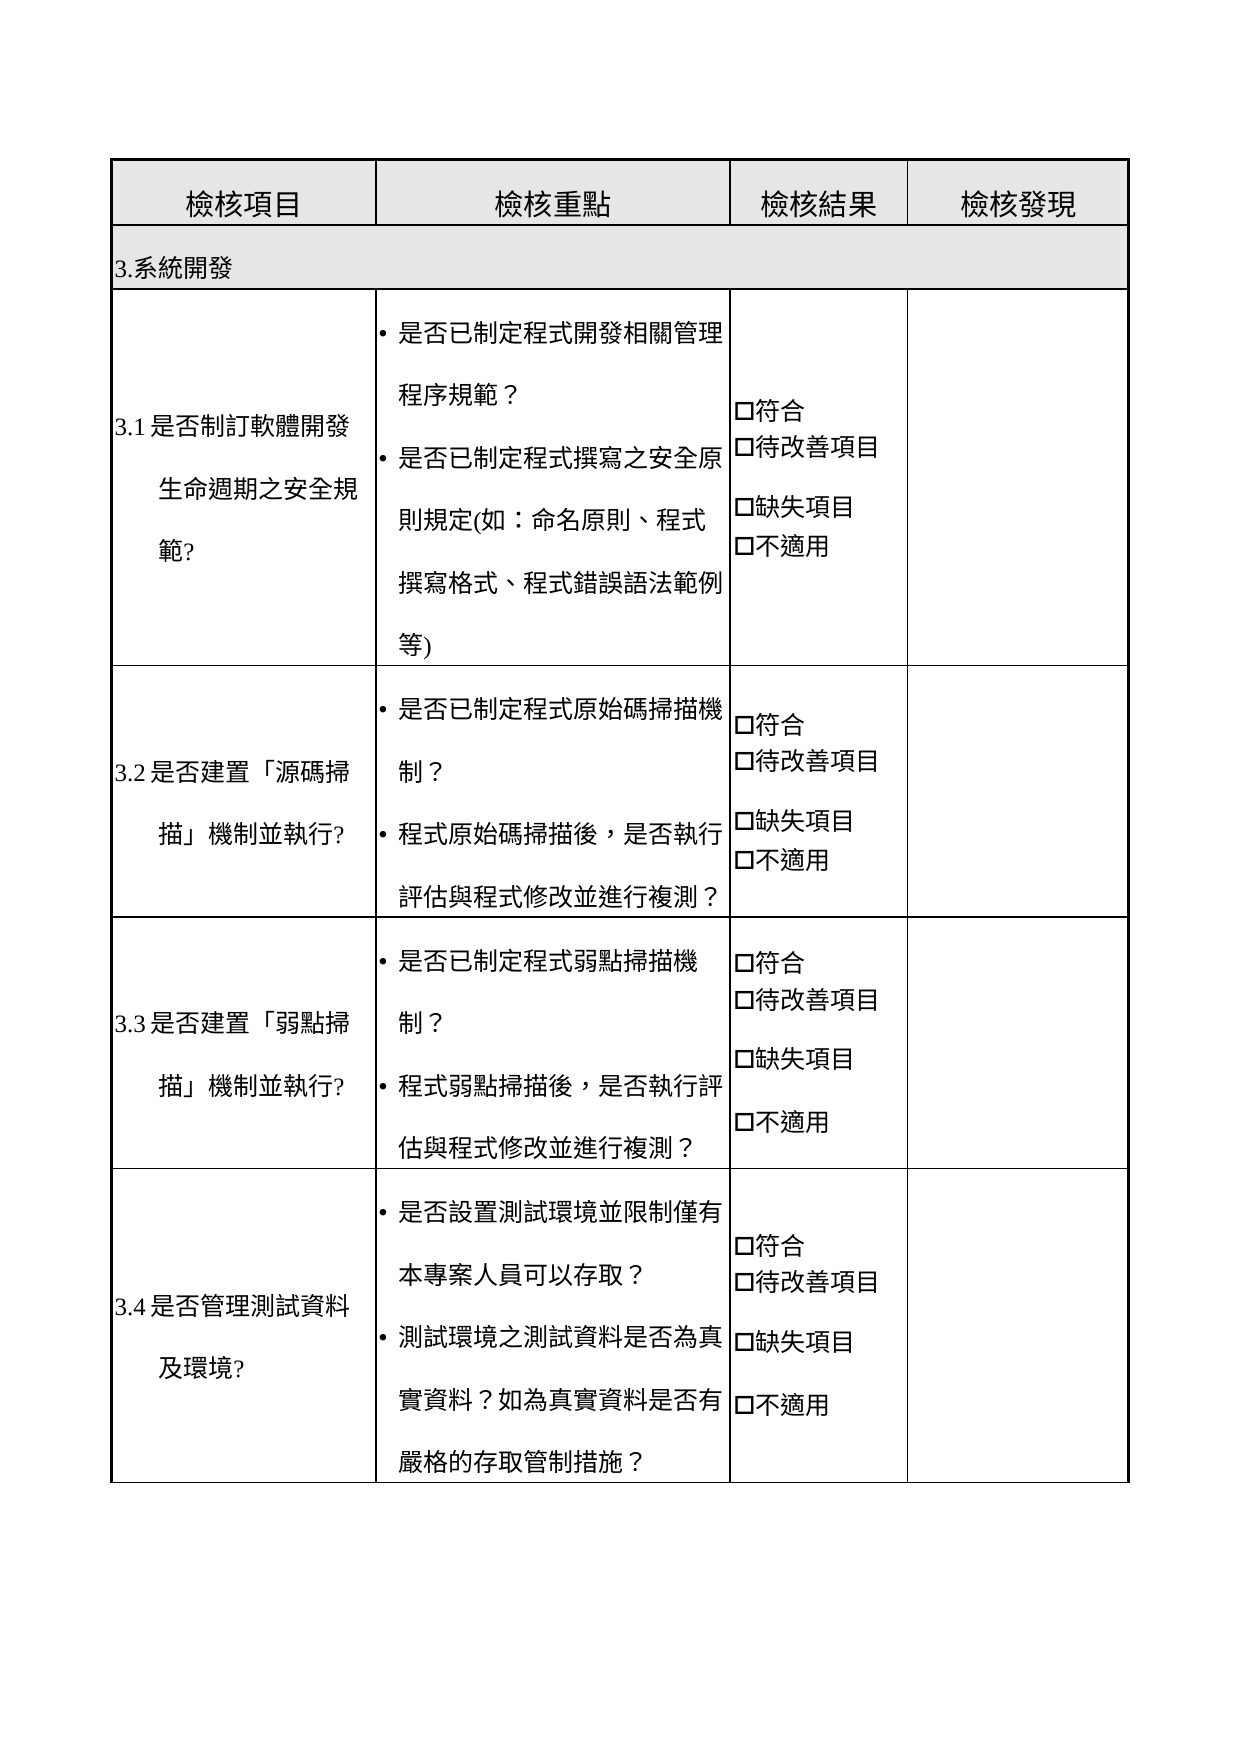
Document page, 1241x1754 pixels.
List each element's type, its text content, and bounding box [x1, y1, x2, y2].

table_cell 是否已制定程式弱點掃描機制？ 程式弱點掃描後，是否執行評估與程式修改並進行複測？ [377, 918, 729, 1168]
table_header 檢核項目 [113, 161, 375, 224]
table_header 檢核發現 [908, 161, 1127, 224]
table_header 檢核重點 [377, 161, 729, 224]
table_cell 是否設置測試環境並限制僅有本專案人員可以存取？ 測試環境之測試資料是否為真實資料？如為真實資料是否有嚴格的存取管制措施？ [377, 1169, 729, 1482]
table_cell [908, 918, 1127, 1168]
table_cell 是否已制定程式原始碼掃描機制？ 程式原始碼掃描後，是否執行評估與程式修改並進行複測？ [377, 666, 729, 916]
table_cell 3.4是否管理測試資料及環境? [113, 1169, 375, 1482]
table_cell 3.3是否建置「弱點掃描」機制並執行? [113, 918, 375, 1168]
table_cell [908, 1169, 1127, 1482]
table_cell [908, 290, 1127, 664]
table_cell 3.1是否制訂軟體開發生命週期之安全規範? [113, 290, 375, 664]
table_cell 符合 待改善項目 缺失項目 不適用 [731, 666, 907, 916]
table_cell 3.2是否建置「源碼掃描」機制並執行? [113, 666, 375, 916]
table_cell 3.系統開發 [113, 226, 1127, 288]
table_cell 是否已制定程式開發相關管理程序規範？ 是否已制定程式撰寫之安全原則規定(如：命名原則、程式撰寫格式、程式錯誤語法範例等) [377, 290, 729, 664]
table_cell [908, 666, 1127, 916]
table_cell 符合 待改善項目 缺失項目 不適用 [731, 290, 907, 664]
table_cell 符合 待改善項目 缺失項目 不適用 [731, 1169, 907, 1482]
table_cell 符合 待改善項目 缺失項目 不適用 [731, 918, 907, 1168]
table_header 檢核結果 [731, 161, 907, 224]
